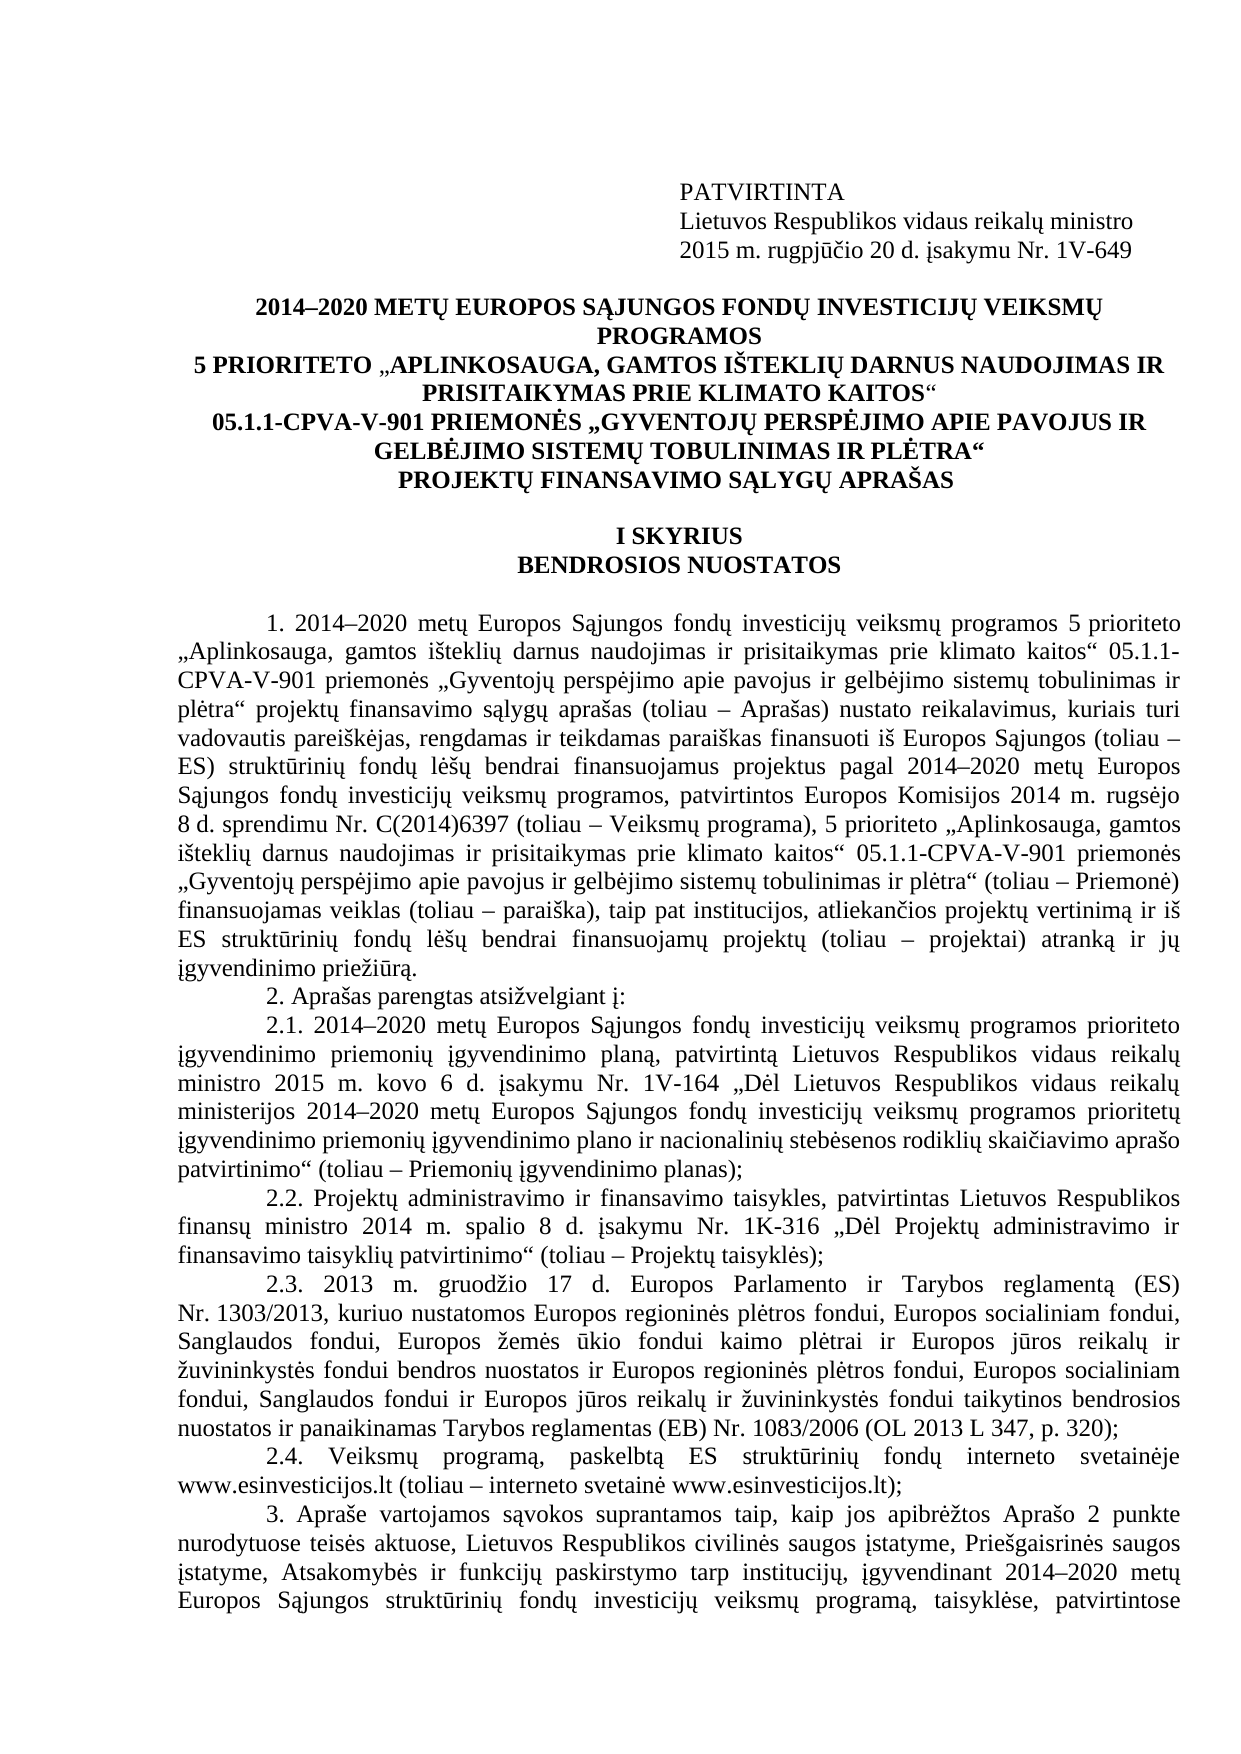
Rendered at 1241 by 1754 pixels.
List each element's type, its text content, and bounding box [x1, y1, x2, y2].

text 3. Apraše vartojamos sąvokos suprantamos taip, kaip jos apibrėžtos Aprašo 2 punkte nurodytuose teisės aktuose, Lietuvos Respublikos civilinės saugos įstatyme, Priešgaisrinės saugos įstatyme, Atsakomybės ir funkcijų paskirstymo tarp institucijų, įgyvendinant 2014–2020 metų Europos Sąjungos struktūrinių fondų investicijų veiksmų programą, taisyklėse, patvirtintose [177, 1499, 1181, 1614]
text 1. 2014–2020 metų Europos Sąjungos fondų investicijų veiksmų programos 5 prioriteto „Aplinkosauga, gamtos išteklių darnus naudojimas ir prisitaikymas prie klimato kaitos“ 05.1.1-CPVA-V-901 priemonės „Gyventojų perspėjimo apie pavojus ir gelbėjimo sistemų tobulinimas ir plėtra“ projektų finansavimo sąlygų aprašas (toliau – Aprašas) nustato reikalavimus, kuriais turi vadovautis pareiškėjas, rengdamas ir teikdamas paraiškas finansuoti iš Europos Sąjungos (toliau – ES) struktūrinių fondų lėšų bendrai finansuojamus projektus pagal 2014–2020 metų Europos Sąjungos fondų investicijų veiksmų programos, patvirtintos Europos Komisijos 2014 m. rugsėjo 8 d. sprendimu Nr. C(2014)6397 (toliau – Veiksmų programa), 5 prioriteto „Aplinkosauga, gamtos išteklių darnus naudojimas ir prisitaikymas prie klimato kaitos“ 05.1.1-CPVA-V-901 priemonės „Gyventojų perspėjimo apie pavojus ir gelbėjimo sistemų tobulinimas ir plėtra“ (toliau – Priemonė) finansuojamas veiklas (toliau – paraiška), taip pat institucijos, atliekančios projektų vertinimą ir iš ES struktūrinių fondų lėšų bendrai finansuojamų projektų (toliau – projektai) atranką ir jų įgyvendinimo priežiūrą. [177, 608, 1181, 981]
text 2.2. Projektų administravimo ir finansavimo taisykles, patvirtintas Lietuvos Respublikos finansų ministro 2014 m. spalio 8 d. įsakymu Nr. 1K-316 „Dėl Projektų administravimo ir finansavimo taisyklių patvirtinimo“ (toliau – Projektų taisyklės); [177, 1183, 1181, 1269]
text 2014–2020 METŲ EUROPOS SĄJUNGOS FONDŲ INVESTICIJŲ VEIKSMŲ PROGRAMOS [177, 292, 1181, 350]
text 2.4. Veiksmų programą, paskelbtą ES struktūrinių fondų interneto svetainėje www.esinvesticijos.lt (toliau – interneto svetainė www.esinvesticijos.lt); [177, 1441, 1181, 1499]
text PROJEKTŲ FINANSAVIMO SĄLYGŲ APRAŠAS [177, 465, 1181, 493]
text 2.3. 2013 m. gruodžio 17 d. Europos Parlamento ir Tarybos reglamentą (ES) Nr. 1303/2013, kuriuo nustatomos Europos regioninės plėtros fondui, Europos socialiniam fondui, Sanglaudos fondui, Europos žemės ūkio fondui kaimo plėtrai ir Europos jūros reikalų ir žuvininkystės fondui bendros nuostatos ir Europos regioninės plėtros fondui, Europos socialiniam fondui, Sanglaudos fondui ir Europos jūros reikalų ir žuvininkystės fondui taikytinos bendrosios nuostatos ir panaikinamas Tarybos reglamentas (EB) Nr. 1083/2006 (OL 2013 L 347, p. 320); [177, 1269, 1181, 1441]
text 05.1.1-CPVA-V-901 PRIEMONĖS „GYVENTOJŲ PERSPĖJIMO APIE PAVOJUS IR GELBĖJIMO SISTEMŲ TOBULINIMAS IR PLĖTRA“ [177, 407, 1181, 465]
text 2.1. 2014–2020 metų Europos Sąjungos fondų investicijų veiksmų programos prioriteto įgyvendinimo priemonių įgyvendinimo planą, patvirtintą Lietuvos Respublikos vidaus reikalų ministro 2015 m. kovo 6 d. įsakymu Nr. 1V-164 „Dėl Lietuvos Respublikos vidaus reikalų ministerijos 2014–2020 metų Europos Sąjungos fondų investicijų veiksmų programos prioritetų įgyvendinimo priemonių įgyvendinimo plano ir nacionalinių stebėsenos rodiklių skaičiavimo aprašo patvirtinimo“ (toliau – Priemonių įgyvendinimo planas); [177, 1010, 1181, 1183]
text 5 PRIORITETO „APLINKOSAUGA, GAMTOS IŠTEKLIŲ DARNUS NAUDOJIMAS IR PRISITAIKYMAS PRIE KLIMATO KAITOS“ [177, 350, 1181, 407]
text 2015 m. rugpjūčio 20 d. įsakymu Nr. 1V-649 [582, 235, 1181, 263]
text Lietuvos Respublikos vidaus reikalų ministro [582, 206, 1181, 235]
text I SKYRIUS [177, 521, 1181, 550]
text BENDROSIOS NUOSTATOS [177, 550, 1181, 579]
text PATVIRTINTA [177, 177, 1181, 206]
text 2. Aprašas parengtas atsižvelgiant į: [177, 981, 1181, 1010]
